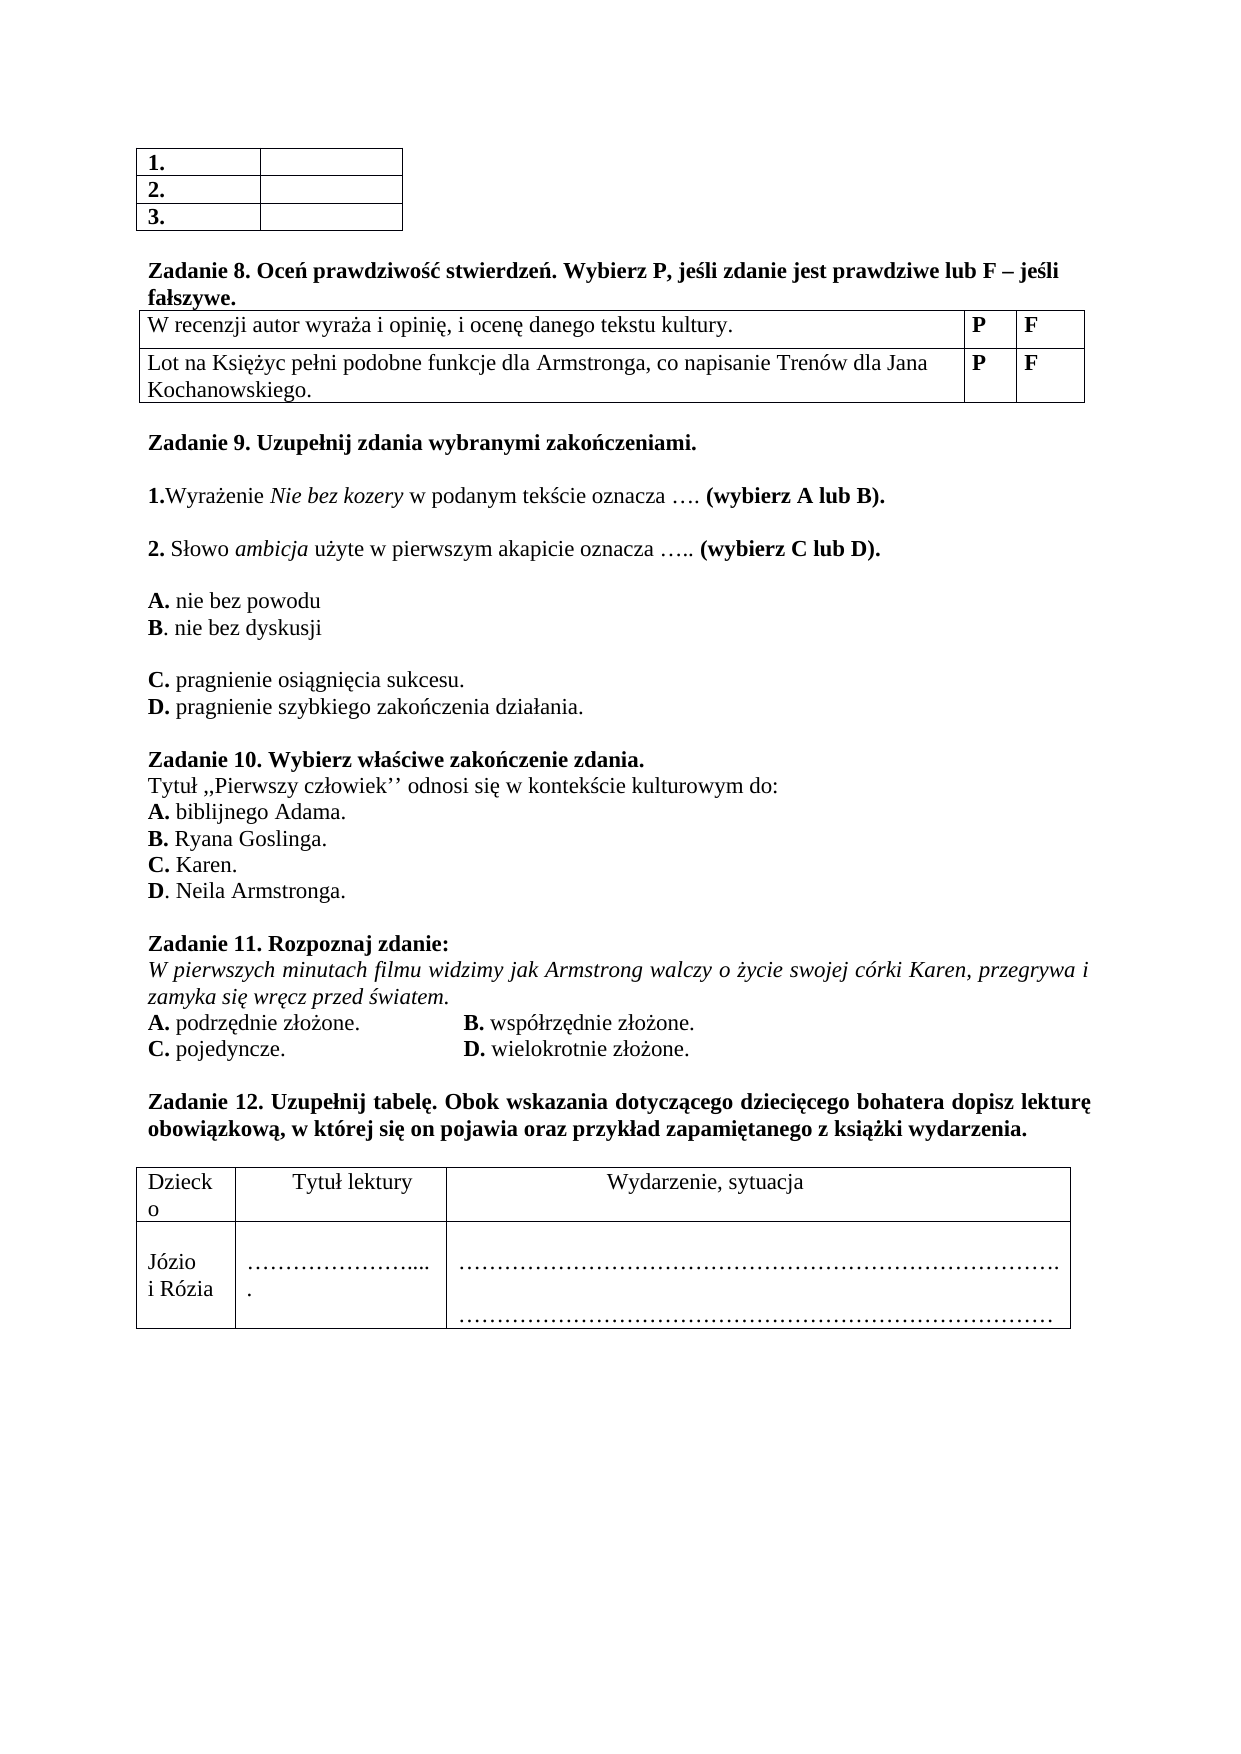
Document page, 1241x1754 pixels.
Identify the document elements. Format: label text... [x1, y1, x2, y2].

table_header Tytuł lektury [236, 1168, 446, 1221]
table_header Wydarzenie, sytuacja [447, 1168, 1070, 1221]
text C. pragnienie osiągnięcia sukcesu. [148, 667, 1093, 693]
table_header P [965, 311, 1016, 348]
text C. Karen. [148, 851, 1093, 877]
table_cell [261, 176, 402, 202]
text D. Neila Armstronga. [148, 877, 1093, 904]
text D. pragnienie szybkiego zakończenia działania. [148, 693, 1093, 719]
text 2. Słowo ambicja użyte w pierwszym akapicie oznacza ….. (wybierz C lub D). [148, 535, 1093, 561]
table_cell 2. [137, 176, 260, 202]
table_header Dziecko [137, 1168, 235, 1221]
text Zadanie 11. Rozpoznaj zdanie: [148, 930, 1093, 956]
table_cell …………………..... [236, 1222, 446, 1327]
table_cell F [1017, 349, 1084, 402]
text C. pojedyncze. D. wielokrotnie złożone. [148, 1036, 1093, 1062]
table_cell Józio i Rózia [137, 1222, 235, 1327]
text Zadanie 9. Uzupełnij zdania wybranymi zakończeniami. [148, 429, 1093, 456]
text A. podrzędnie złożone. B. współrzędnie złożone. [148, 1009, 1093, 1036]
table_header W recenzji autor wyraża i opinię, i ocenę danego tekstu kultury. [140, 311, 964, 348]
text Tytuł ,,Pierwszy człowiek’’ odnosi się w kontekście kulturowym do: [148, 772, 1093, 798]
text Zadanie 12. Uzupełnij tabelę. Obok wskazania dotyczącego dziecięcego bohatera dopisz lekturę obowiązkową, w której się on pojawia oraz przykład zapamiętanego z książki wydarzenia. [148, 1088, 1093, 1141]
text Zadanie 10. Wybierz właściwe zakończenie zdania. [148, 746, 1093, 772]
table_cell Lot na Księżyc pełni podobne funkcje dla Armstronga, co napisanie Trenów dla Jana Kochanowskiego. [140, 349, 964, 402]
text B. Ryana Goslinga. [148, 825, 1093, 851]
text A. biblijnego Adama. [148, 798, 1093, 825]
text A. nie bez powodu [148, 587, 1093, 614]
text W pierwszych minutach filmu widzimy jak Armstrong walczy o życie swojej córki Karen, przegrywa i zamyka się wręcz przed światem. [148, 956, 1093, 1009]
table_header F [1017, 311, 1084, 348]
table_cell [261, 204, 402, 230]
table_cell P [965, 349, 1016, 402]
table_cell [261, 149, 402, 175]
table_cell 1. [137, 149, 260, 175]
text B. nie bez dyskusji [148, 614, 1093, 640]
text 1.Wyrażenie Nie bez kozery w podanym tekście oznacza …. (wybierz A lub B). [148, 482, 1093, 508]
table_cell ……………………………………………………………………. …………………………………………………………………… [447, 1222, 1070, 1327]
text Zadanie 8. Oceń prawdziwość stwierdzeń. Wybierz P, jeśli zdanie jest prawdziwe lub F – jeśli fałszywe. [148, 257, 1093, 310]
table_cell 3. [137, 204, 260, 230]
